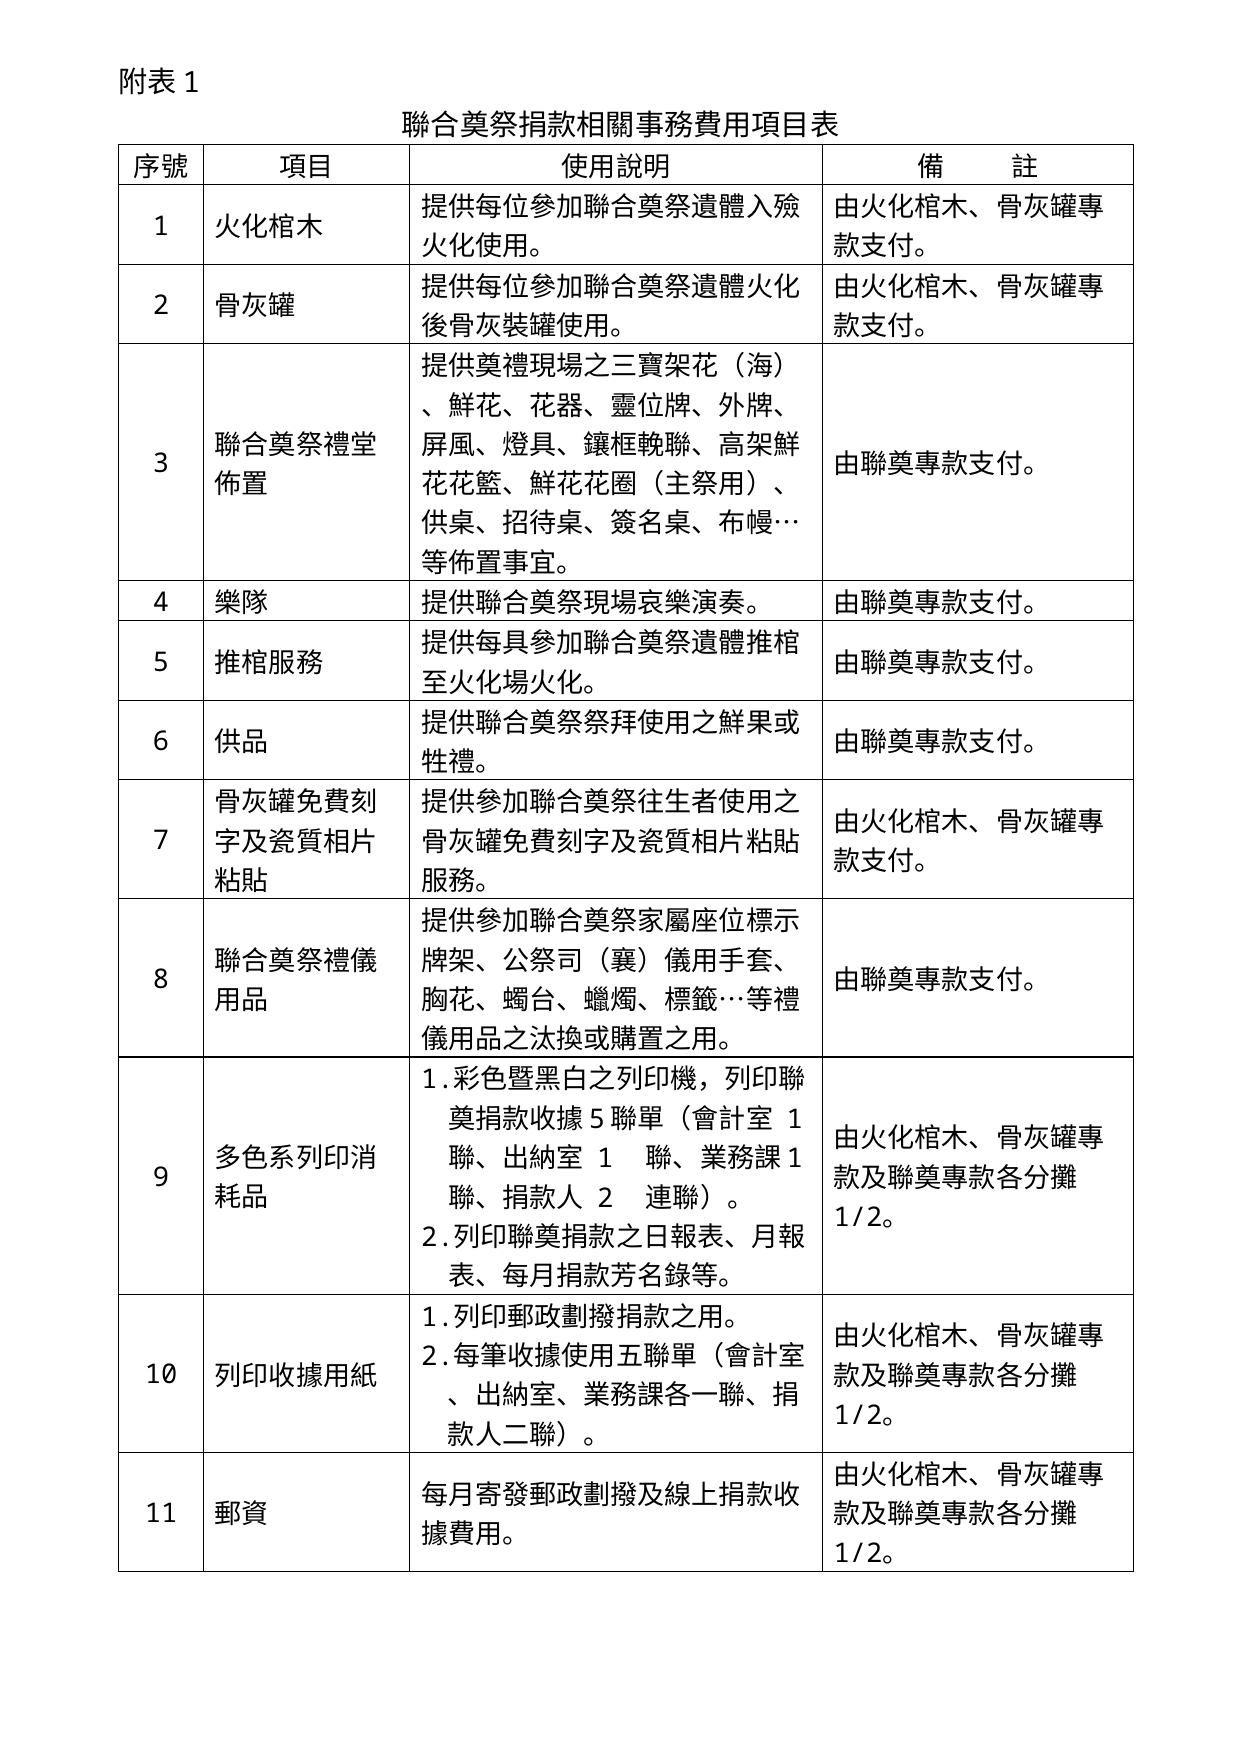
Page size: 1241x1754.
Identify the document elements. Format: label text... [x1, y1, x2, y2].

table_cell 10 [119, 1295, 203, 1452]
table_header 項目 [204, 145, 409, 184]
table_cell 郵資 [204, 1453, 409, 1571]
table_cell 2 [119, 265, 203, 343]
table_cell 由火化棺木、骨灰罐專款及聯奠專款各分攤1/2。 [823, 1058, 1133, 1293]
table_cell 骨灰罐免費刻字及瓷質相片粘貼 [204, 780, 409, 898]
table_cell 提供奠禮現場之三寶架花（海） 、鮮花、花器、靈位牌、外牌、 屏風、燈具、鑲框輓聯、高架鮮 花花籃、鮮花花圈（主祭用）、 供桌、招待桌、簽名桌、布幔…等佈置事宜。 [410, 344, 822, 580]
table_cell 由聯奠專款支付。 [823, 581, 1133, 620]
table_cell 8 [119, 899, 203, 1056]
text 附表1 [118, 59, 1122, 101]
table_cell 由火化棺木、骨灰罐專款支付。 [823, 265, 1133, 343]
table_cell 由聯奠專款支付。 [823, 344, 1133, 580]
table_cell 3 [119, 344, 203, 580]
table_cell 由火化棺木、骨灰罐專款支付。 [823, 780, 1133, 898]
table_cell 提供每具參加聯合奠祭遺體推棺 至火化場火化。 [410, 621, 822, 700]
table_cell 提供參加聯合奠祭家屬座位標示 牌架、公祭司（襄）儀用手套、 胸花、蠋台、蠟燭、標籤…等禮 儀用品之汰換或購置之用。 [410, 899, 822, 1056]
table_cell 由聯奠專款支付。 [823, 701, 1133, 779]
table_cell 由聯奠專款支付。 [823, 899, 1133, 1056]
table_cell 1.彩色暨黑白之列印機，列印聯 奠捐款收據5聯單（會計室 1 聯、出納室 1 聯、業務課1 聯、捐款人 2 連聯）。 2.列印聯奠捐款之日報表、月報 表、每月捐款芳名錄等。 [410, 1058, 822, 1293]
table_cell 11 [119, 1453, 203, 1571]
table_cell 多色系列印消耗品 [204, 1058, 409, 1293]
table_cell 由聯奠專款支付。 [823, 621, 1133, 700]
table_cell 聯合奠祭禮儀用品 [204, 899, 409, 1056]
table_cell 提供參加聯合奠祭往生者使用之 骨灰罐免費刻字及瓷質相片粘貼 服務。 [410, 780, 822, 898]
table_header 使用說明 [410, 145, 822, 184]
table_cell 9 [119, 1058, 203, 1293]
table_cell 1 [119, 185, 203, 264]
table_cell 提供聯合奠祭祭拜使用之鮮果或 牲禮。 [410, 701, 822, 779]
table_cell 樂隊 [204, 581, 409, 620]
table_cell 4 [119, 581, 203, 620]
table_cell 推棺服務 [204, 621, 409, 700]
table_cell 火化棺木 [204, 185, 409, 264]
table_cell 由火化棺木、骨灰罐專款及聯奠專款各分攤1/2。 [823, 1295, 1133, 1452]
table_cell 提供聯合奠祭現場哀樂演奏。 [410, 581, 822, 620]
table_cell 5 [119, 621, 203, 700]
table_cell 由火化棺木、骨灰罐專款及聯奠專款各分攤1/2。 [823, 1453, 1133, 1571]
table_cell 提供每位參加聯合奠祭遺體入殮 火化使用。 [410, 185, 822, 264]
table_header 備 註 [823, 145, 1133, 184]
table_cell 1.列印郵政劃撥捐款之用。 2.每筆收據使用五聯單（會計室 、出納室、業務課各一聯、捐 款人二聯）。 [410, 1295, 822, 1452]
table_cell 列印收據用紙 [204, 1295, 409, 1452]
table_cell 6 [119, 701, 203, 779]
table_cell 由火化棺木、骨灰罐專款支付。 [823, 185, 1133, 264]
text 聯合奠祭捐款相關事務費用項目表 [118, 101, 1122, 144]
table_cell 提供每位參加聯合奠祭遺體火化 後骨灰裝罐使用。 [410, 265, 822, 343]
table_cell 7 [119, 780, 203, 898]
table_cell 聯合奠祭禮堂佈置 [204, 344, 409, 580]
table_cell 骨灰罐 [204, 265, 409, 343]
table_cell 每月寄發郵政劃撥及線上捐款收據費用。 [410, 1453, 822, 1571]
table_header 序號 [119, 145, 203, 184]
table_cell 供品 [204, 701, 409, 779]
